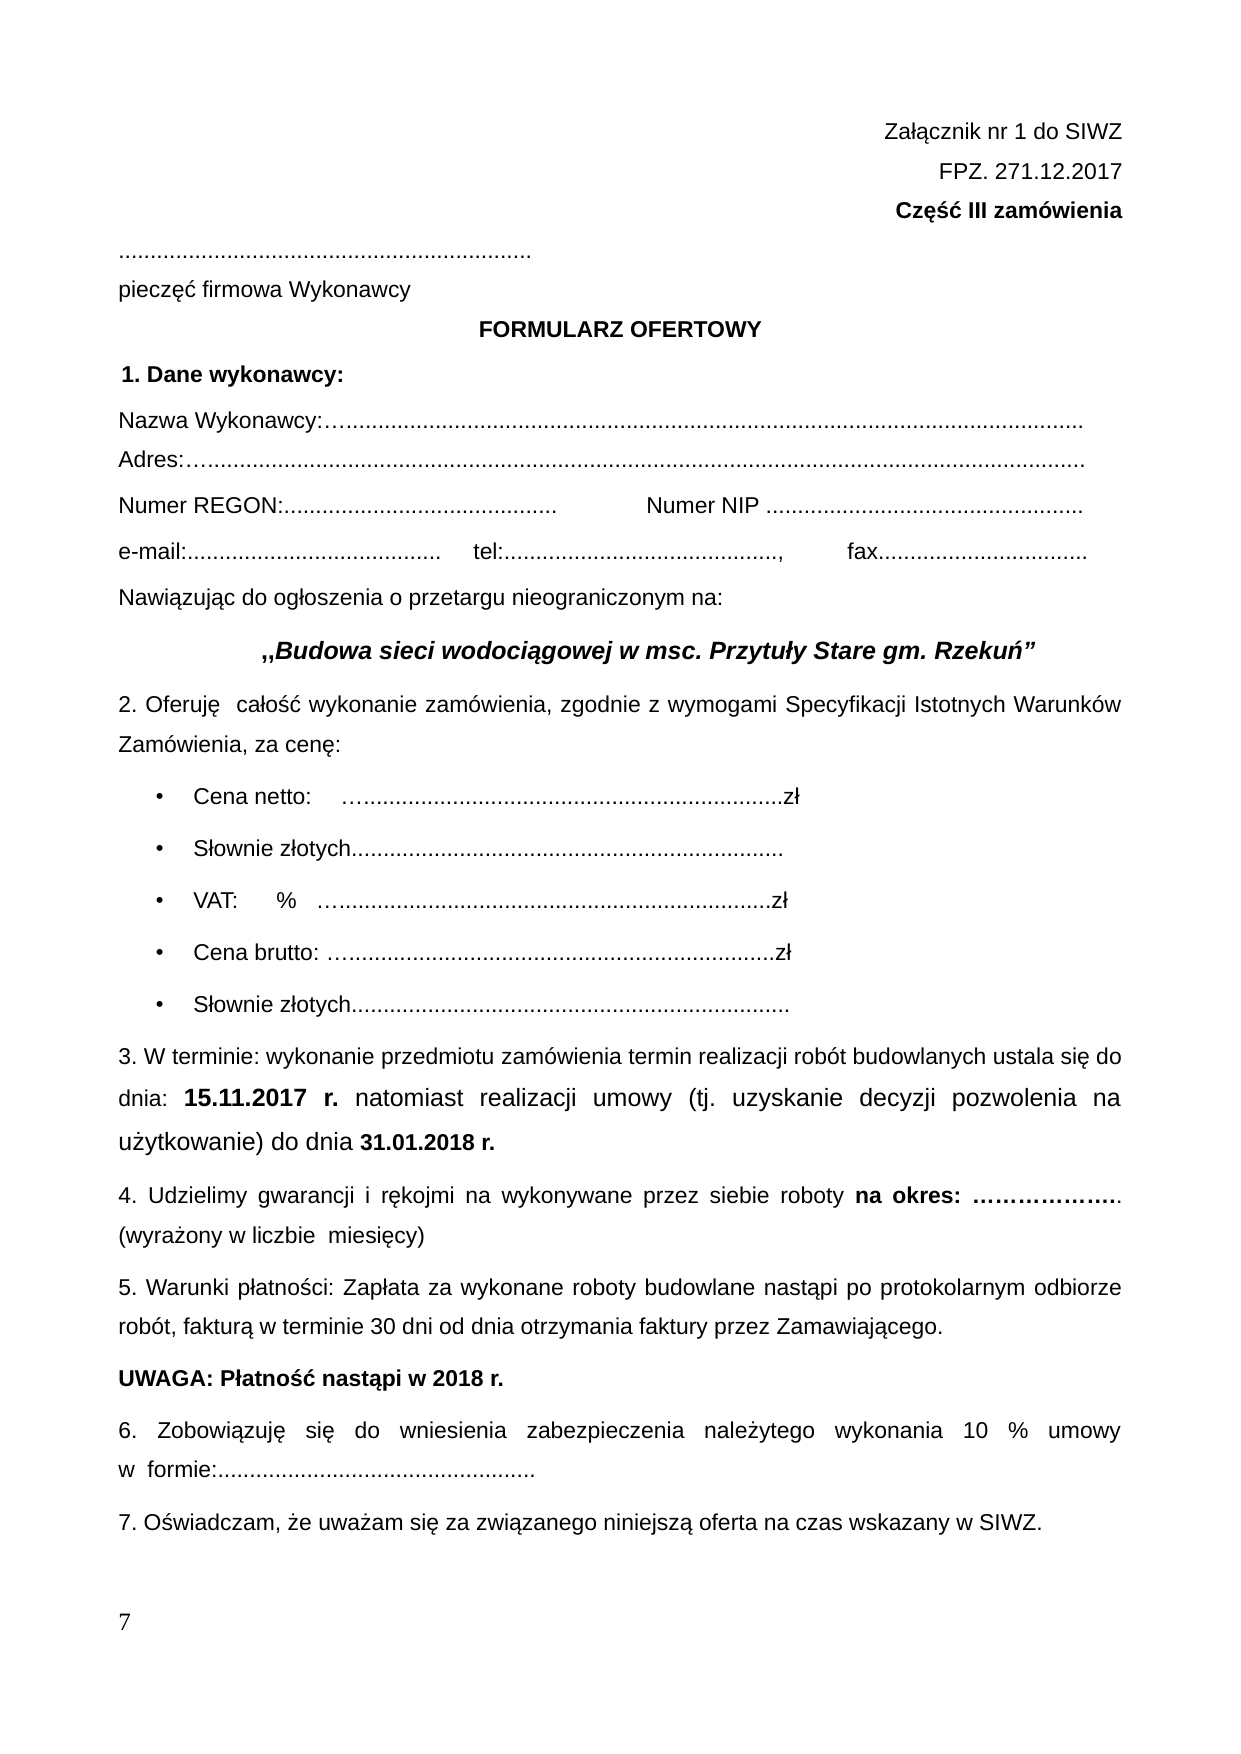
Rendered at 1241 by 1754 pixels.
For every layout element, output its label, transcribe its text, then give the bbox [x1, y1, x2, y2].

text Część III zamówienia [118, 197, 1122, 223]
list 5. Warunki płatności: Zapłata za wykonane roboty budowlane nastąpi po protokolarnym odbiorze robót, fakturą w terminie 30 dni od dnia otrzymania faktury przez Zamawiającego. [118, 1273, 1122, 1339]
text Nazwa Wykonawcy:….................................................................................................................... [118, 407, 1122, 433]
list 7. Oświadczam, że uważam się za związanego niniejszą oferta na czas wskazany w SIWZ. [118, 1508, 1122, 1535]
list Słownie złotych.................................................................... [156, 835, 1122, 861]
list Słownie złotych..................................................................... [156, 991, 1122, 1017]
list VAT: % …....................................................................zł [156, 887, 1122, 913]
text Nawiązując do ogłoszenia o przetargu nieograniczonym na: [118, 584, 1122, 610]
list 4. Udzielimy gwarancji i rękojmi na wykonywane przez siebie roboty na okres: ………………..(wyrażony w liczbie miesięcy) [118, 1182, 1122, 1248]
list Cena brutto: …...................................................................zł [156, 939, 1122, 965]
list 2. Oferuję całość wykonanie zamówienia, zgodnie z wymogami Specyfikacji Istotnych Warunków Zamówienia, za cenę: [83, 691, 1122, 757]
text ................................................................. [118, 237, 1122, 263]
text Numer REGON:........................................... Numer NIP .................................................. [118, 492, 1122, 518]
list 6. Zobowiązuję się do wniesienia zabezpieczenia należytego wykonania 10 % umowy w formie:.................................................. [118, 1417, 1122, 1483]
text Załącznik nr 1 do SIWZ [118, 118, 1122, 144]
text FORMULARZ OFERTOWY [118, 316, 1122, 342]
list Cena netto: …..................................................................zł [156, 783, 1122, 809]
list 3. W terminie: wykonanie przedmiotu zamówienia termin realizacji robót budowlanych ustala się do dnia: 15.11.2017 r. natomiast realizacji umowy (tj. uzyskanie decyzji pozwolenia na użytkowanie) do dnia 31.01.2018 r. [118, 1043, 1122, 1155]
text e-mail:........................................ tel:..........................................., fax................................. [118, 538, 1122, 564]
text pieczęć firmowa Wykonawcy [118, 276, 1122, 302]
text FPZ. 271.12.2017 [118, 158, 1122, 184]
text 1. Dane wykonawcy: [121, 361, 1122, 388]
text ,,Budowa sieci wodociągowej w msc. Przytuły Stare gm. Rzekuń” [177, 636, 1122, 664]
list UWAGA: Płatność nastąpi w 2018 r. [118, 1365, 1122, 1391]
text Adres:….......................................................................................................................................... [118, 446, 1122, 473]
